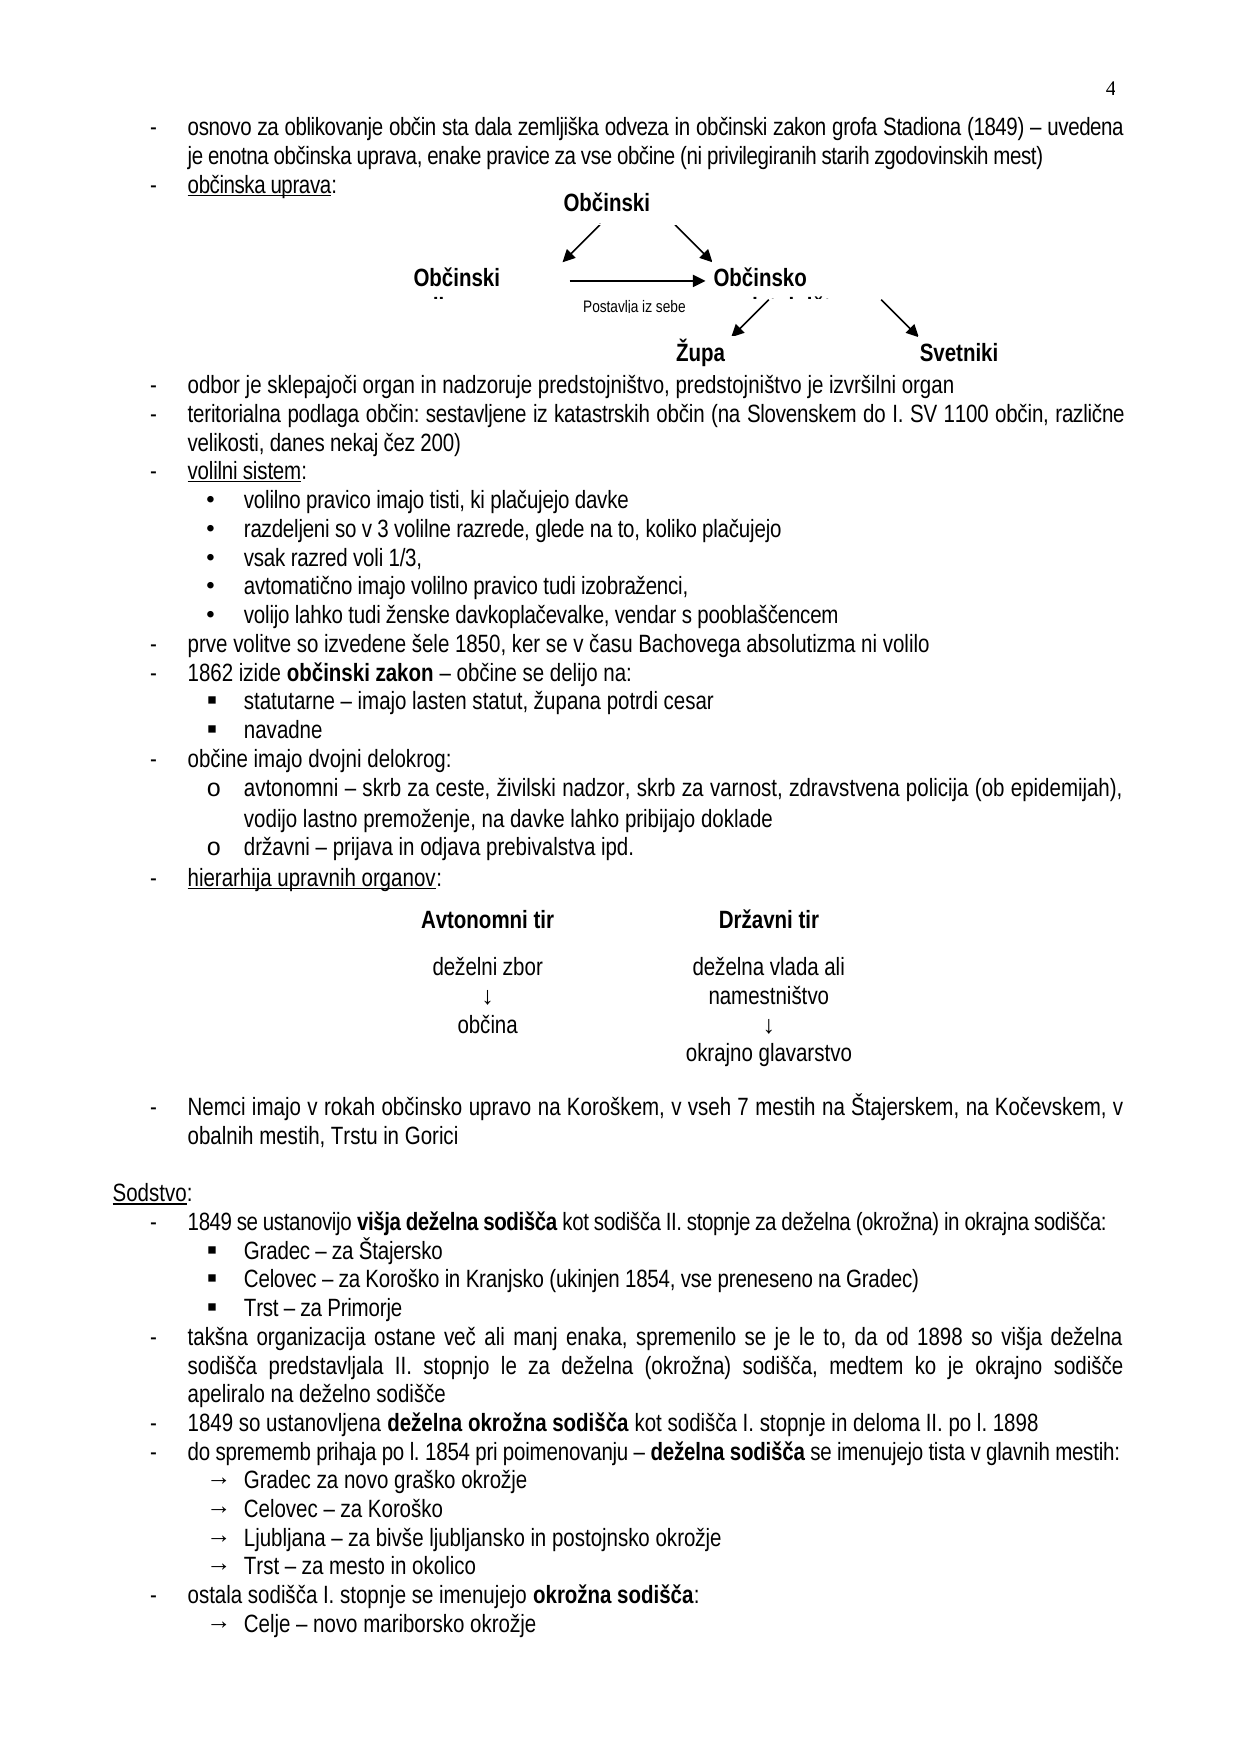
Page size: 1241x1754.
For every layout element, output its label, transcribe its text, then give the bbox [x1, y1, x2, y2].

text Župan [676, 338, 737, 374]
list Trst – za Primorje [206, 1293, 1125, 1322]
list Gradec – za Štajersko [206, 1236, 1125, 1264]
list državni – prijava in odjava prebivalstva ipd. [206, 832, 1125, 863]
list Celje – novo mariborsko okrožje [206, 1609, 1125, 1637]
list vsak razred voli 1/3, [206, 542, 1125, 571]
text Sodstvo: [112, 1178, 1125, 1207]
text Občinski odbor [413, 263, 564, 299]
list Celovec – za Koroško in Kranjsko (ukinjen 1854, vse preneseno na Gradec) [206, 1264, 1125, 1293]
text Svetniki [919, 338, 998, 367]
list navadne [206, 715, 1125, 744]
list odbor je sklepajoči organ in nadzoruje predstojništvo, predstojništvo je izvršilni organ [150, 370, 1125, 399]
list do sprememb prihaja po l. 1854 pri poimenovanju – deželna sodišča se imenujejo tista v glavnih mestih: [150, 1437, 1125, 1465]
list občinska uprava: [150, 170, 1125, 198]
list 1862 izide občinski zakon – občine se delijo na: [150, 658, 1125, 686]
list teritorialna podlaga občin: sestavljene iz katastrskih občin (na Slovenskem do I. SV 1100 občin, različne velikosti, danes nekaj čez 200) [150, 399, 1125, 456]
list ostala sodišča I. stopnje se imenujejo okrožna sodišča: [150, 1580, 1125, 1609]
list 1849 se ustanovijo višja deželna sodišča kot sodišča II. stopnje za deželna (okrožna) in okrajna sodišča: [150, 1207, 1125, 1236]
text deželna vlada ali namestništvo [676, 952, 862, 1010]
list avtonomni – skrb za ceste, živilski nadzor, skrb za varnost, zdravstvena policija (ob epidemijah), vodijo lastno premoženje, na davke lahko pribijajo doklade [206, 773, 1125, 832]
text ↓ [676, 1010, 862, 1038]
list prve volitve so izvedene šele 1850, ker se v času Bachovega absolutizma ni volilo [150, 629, 1125, 658]
text deželni zbor [394, 952, 580, 981]
text Državni tir [676, 904, 862, 933]
list Trst – za mesto in okolico [206, 1551, 1125, 1580]
text Postavlja iz sebe [583, 297, 692, 312]
list Občinski zastop [563, 188, 721, 224]
list občine imajo dvojni delokrog: [150, 744, 1125, 773]
text Občinsko predstojništvo [713, 263, 954, 299]
list volilni sistem: [150, 456, 1125, 485]
list takšna organizacija ostane več ali manj enaka, spremenilo se je le to, da od 1898 so višja deželna sodišča predstavljala II. stopnjo le za deželna (okrožna) sodišča, medtem ko je okrajno sodišče apeliralo na deželno sodišče [150, 1322, 1125, 1408]
list Celovec – za Koroško [206, 1494, 1125, 1523]
list hierarhija upravnih organov: [150, 863, 1125, 892]
text Avtonomni tir [394, 904, 580, 933]
list Gradec za novo graško okrožje [206, 1465, 1125, 1494]
list osnovo za oblikovanje občin sta dala zemljiška odveza in občinski zakon grofa Stadiona (1849) – uvedena je enotna občinska uprava, enake pravice za vse občine (ni privilegiranih starih zgodovinskih mest) [150, 112, 1125, 170]
list Nemci imajo v rokah občinsko upravo na Koroškem, v vseh 7 mestih na Štajerskem, na Kočevskem, v obalnih mestih, Trstu in Gorici [150, 1092, 1125, 1150]
list volijo lahko tudi ženske davkoplačevalke, vendar s pooblaščencem [206, 600, 1125, 629]
list Ljubljana – za bivše ljubljansko in postojnsko okrožje [206, 1523, 1125, 1551]
list avtomatično imajo volilno pravico tudi izobraženci, [206, 571, 1125, 600]
text ↓ [394, 981, 580, 1010]
list volilno pravico imajo tisti, ki plačujejo davke [206, 485, 1125, 514]
text občina [394, 1010, 580, 1038]
list 1849 so ustanovljena deželna okrožna sodišča kot sodišča I. stopnje in deloma II. po l. 1898 [150, 1408, 1125, 1437]
list statutarne – imajo lasten statut, župana potrdi cesar [206, 686, 1125, 715]
list razdeljeni so v 3 volilne razrede, glede na to, koliko plačujejo [206, 514, 1125, 542]
text okrajno glavarstvo [676, 1038, 862, 1067]
